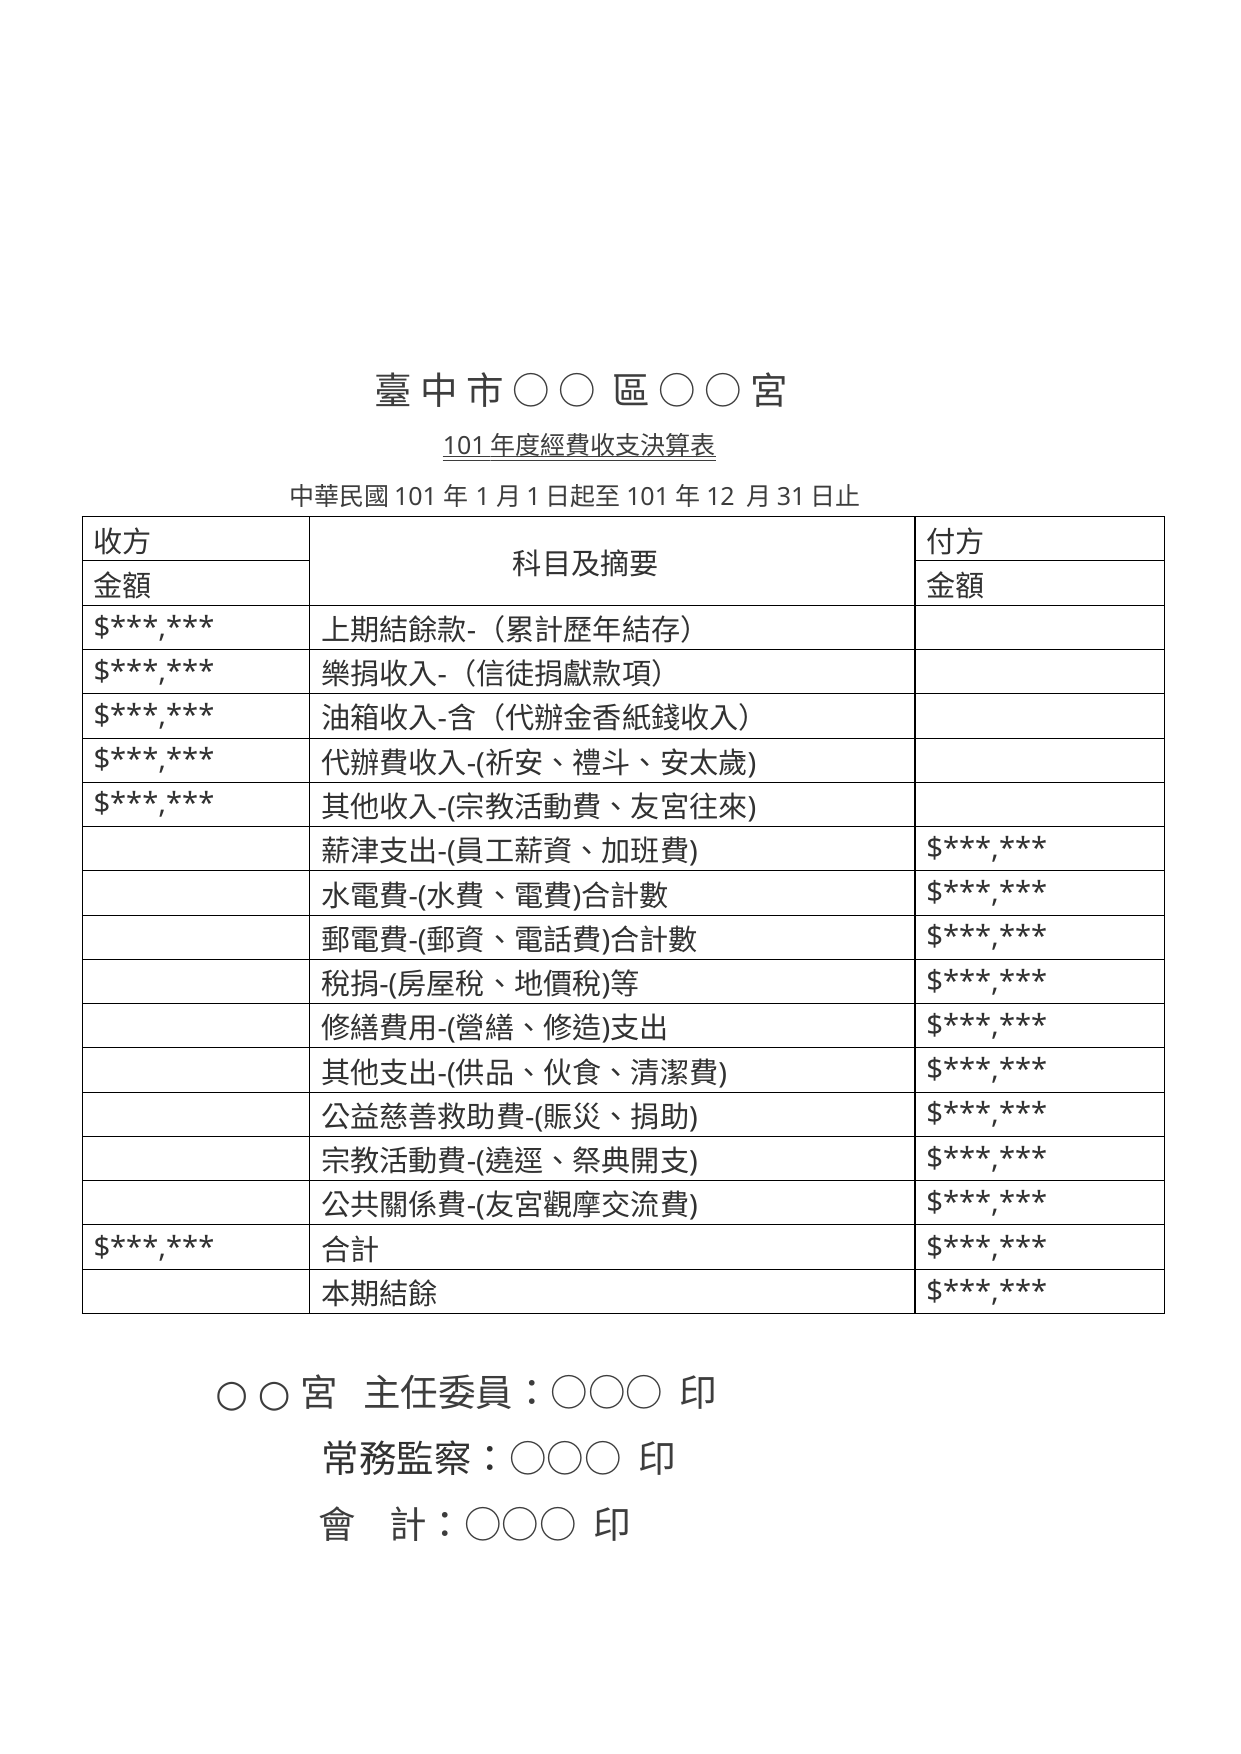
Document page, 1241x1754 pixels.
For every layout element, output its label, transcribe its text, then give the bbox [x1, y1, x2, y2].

table_cell 修繕費用-(營繕、修造)支出 [310, 1004, 914, 1047]
table_cell 水電費-(水費、電費)合計數 [310, 871, 914, 914]
table_cell [916, 739, 1164, 782]
table_cell $***,*** [83, 1225, 309, 1268]
table_cell $***,*** [916, 1225, 1164, 1268]
table_cell [83, 1270, 309, 1313]
table_cell $***,*** [83, 606, 309, 649]
text 會 計：○○○ 印 [94, 1495, 1099, 1549]
text 常務監察：○○○ 印 [94, 1429, 1099, 1483]
table_cell $***,*** [916, 960, 1164, 1003]
table_cell 薪津支出-(員工薪資、加班費) [310, 827, 914, 870]
table_cell 郵電費-(郵資、電話費)合計數 [310, 916, 914, 959]
table_cell [916, 650, 1164, 693]
table_cell 稅捐-(房屋稅、地價稅)等 [310, 960, 914, 1003]
table_cell $***,*** [916, 1270, 1164, 1313]
table_cell $***,*** [916, 871, 1164, 914]
table_cell 合計 [310, 1225, 914, 1268]
table_cell $***,*** [83, 650, 309, 693]
table_cell [83, 1181, 309, 1224]
table_cell [916, 783, 1164, 826]
table_cell 其他收入-(宗教活動費、友宮往來) [310, 783, 914, 826]
table_header 付方 [916, 517, 1164, 560]
text 臺 中 市 ○ ○ 區 ○ ○ 宮 [9, 347, 1153, 419]
table_cell [83, 827, 309, 870]
table_cell 本期結餘 [310, 1270, 914, 1313]
table_cell $***,*** [916, 1004, 1164, 1047]
table_cell $***,*** [916, 827, 1164, 870]
table_cell 代辦費收入-(祈安、禮斗、安太歲) [310, 739, 914, 782]
table_cell $***,*** [83, 739, 309, 782]
table_cell [916, 606, 1164, 649]
table_cell 上期結餘款-（累計歷年結存） [310, 606, 914, 649]
table_cell $***,*** [916, 1181, 1164, 1224]
text ○ ○ 宮 主任委員：○○○ 印 [94, 1363, 1099, 1417]
table_header 科目及摘要 [310, 517, 914, 604]
table_cell [83, 1004, 309, 1047]
table_cell [83, 1137, 309, 1180]
table_cell [83, 1093, 309, 1136]
text 中華民國101 年 1 月1日起至 101 年 12 月 31日止 [0, 463, 1149, 516]
table_cell $***,*** [916, 1048, 1164, 1092]
table_cell $***,*** [916, 1137, 1164, 1180]
table_cell $***,*** [83, 783, 309, 826]
table_cell $***,*** [916, 1093, 1164, 1136]
table_cell [83, 1048, 309, 1092]
table_cell $***,*** [83, 694, 309, 737]
table_cell [83, 960, 309, 1003]
table_cell 公共關係費-(友宮觀摩交流費) [310, 1181, 914, 1224]
table_header 收方 [83, 517, 309, 560]
table_cell 油箱收入-含（代辦金香紙錢收入） [310, 694, 914, 737]
table_cell 宗教活動費-(遶逕、祭典開支) [310, 1137, 914, 1180]
table_cell $***,*** [916, 916, 1164, 959]
table_cell [83, 871, 309, 914]
table_cell [83, 916, 309, 959]
table_cell [916, 694, 1164, 737]
text 101年度經費收支決算表 [6, 419, 1153, 463]
table_cell 金額 [916, 561, 1164, 604]
table_cell 其他支出-(供品、伙食、清潔費) [310, 1048, 914, 1092]
table_cell 金額 [83, 561, 309, 604]
table_cell 公益慈善救助費-(賑災、捐助) [310, 1093, 914, 1136]
table_cell 樂捐收入-（信徒捐獻款項） [310, 650, 914, 693]
